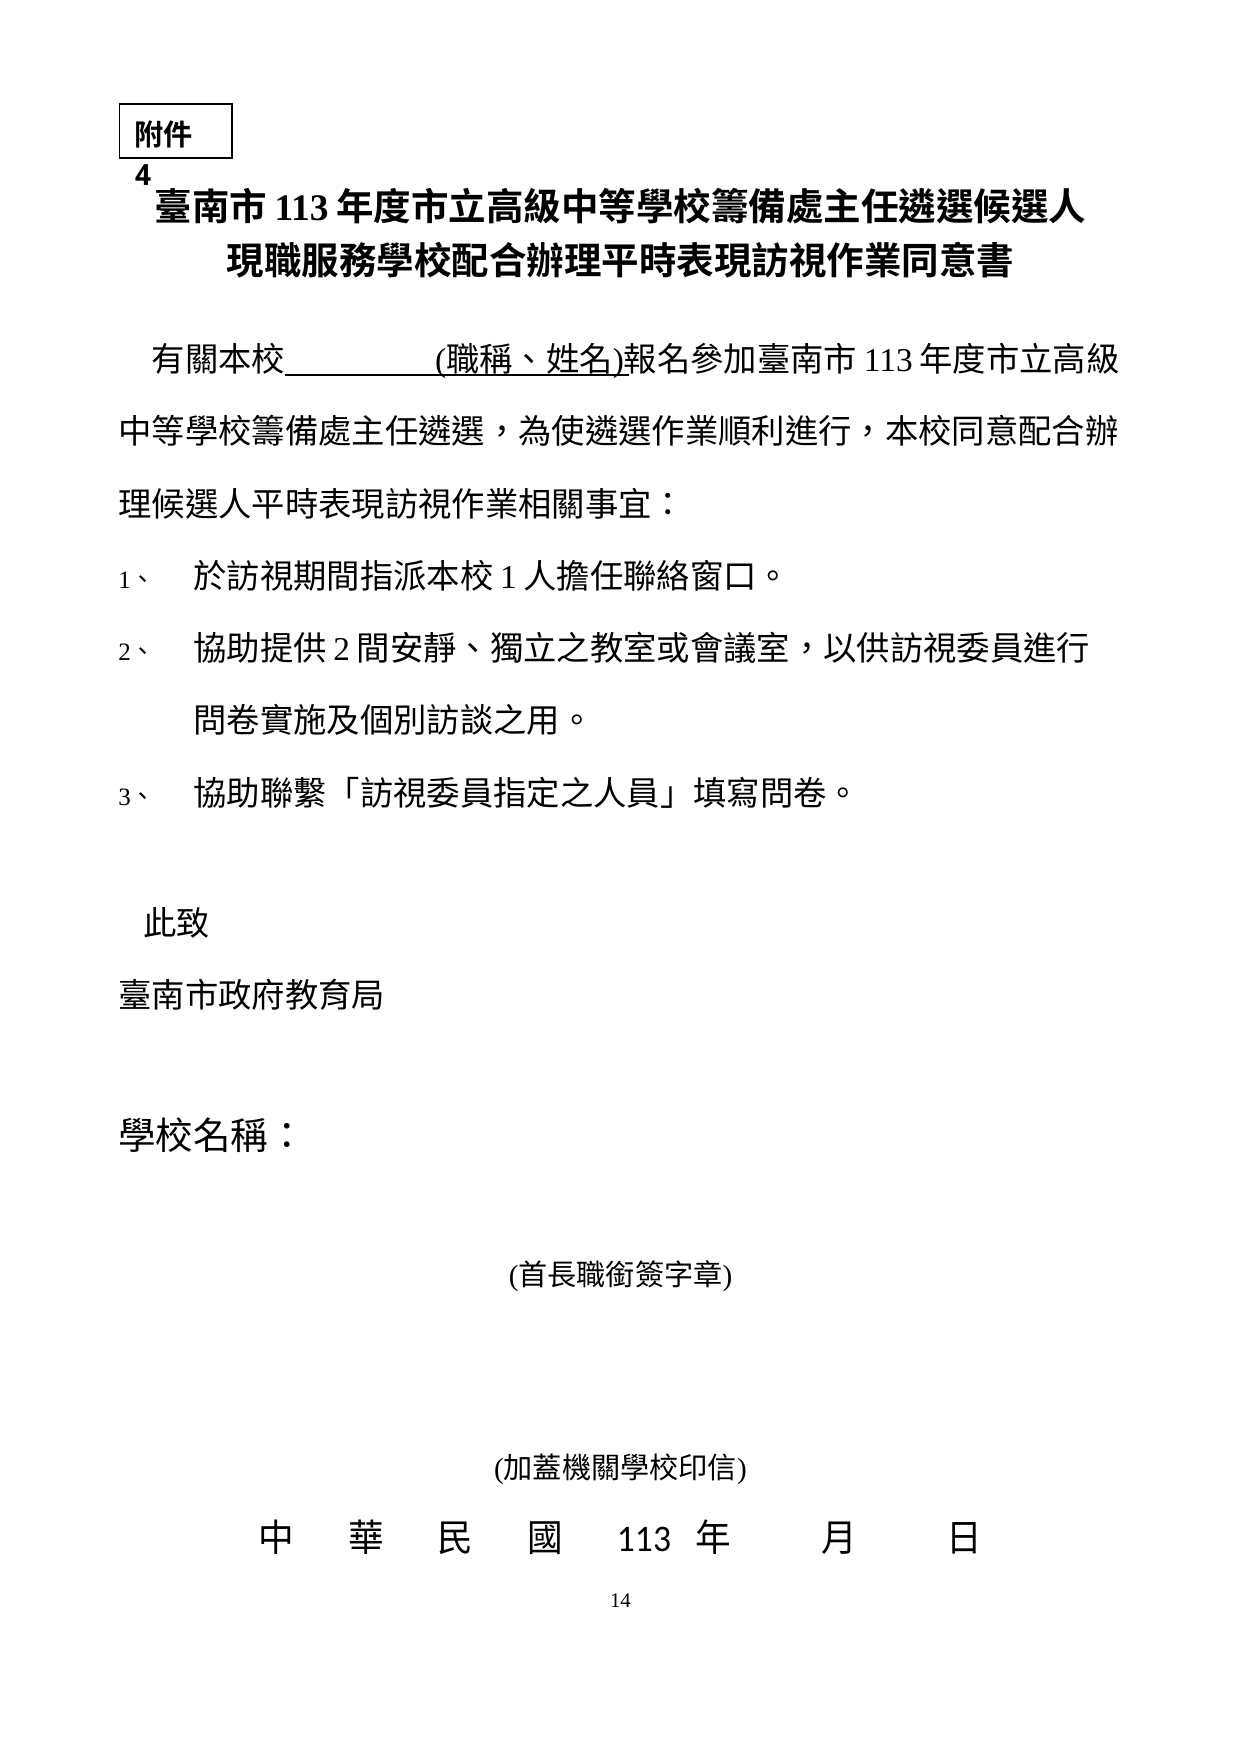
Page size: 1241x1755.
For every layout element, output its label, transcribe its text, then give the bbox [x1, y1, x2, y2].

text 臺南市113年度市立高級中等學校籌備處主任遴選候選人 [118, 176, 1122, 231]
text (首長職銜簽字章) [118, 1252, 1122, 1294]
list 協助提供2間安靜、獨立之教室或會議室，以供訪視委員進行問卷實施及個別訪談之用。 [118, 622, 1122, 742]
text 臺南市政府教育局 [118, 969, 1122, 1017]
text 學校名稱： [118, 1106, 1122, 1160]
list 於訪視期間指派本校1人擔任聯絡窗口。 [118, 550, 1122, 598]
text (加蓋機關學校印信) [118, 1444, 1122, 1487]
text 中 華 民 國 113 年 月 日 [118, 1508, 1122, 1562]
list 協助聯繫「訪視委員指定之人員」填寫問卷。 [118, 767, 1122, 815]
text 有關本校 (職稱、姓名)報名參加臺南市113年度市立高級中等學校籌備處主任遴選，為使遴選作業順利進行，本校同意配合辦理候選人平時表現訪視作業相關事宜： [118, 333, 1122, 526]
text 此致 [118, 896, 1122, 944]
text 現職服務學校配合辦理平時表現訪視作業同意書 [118, 231, 1122, 285]
